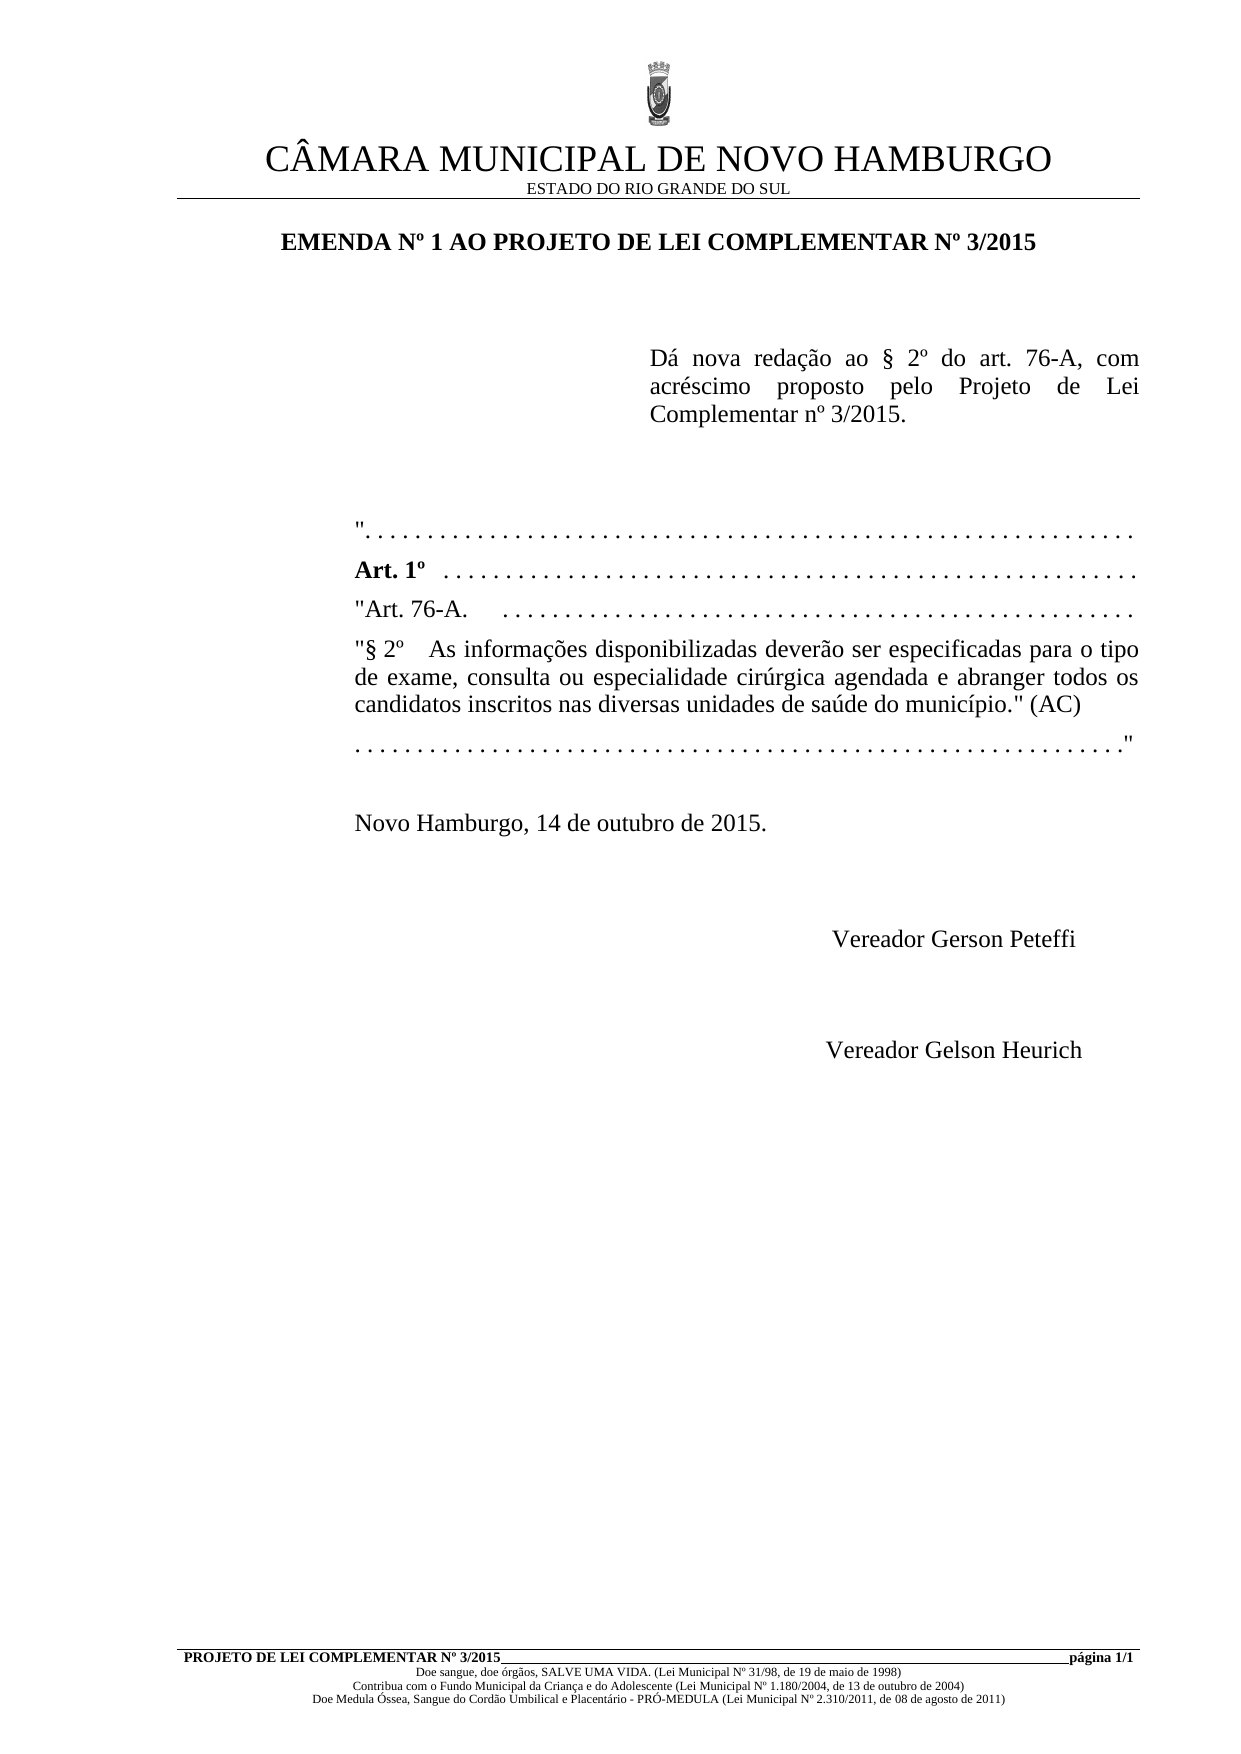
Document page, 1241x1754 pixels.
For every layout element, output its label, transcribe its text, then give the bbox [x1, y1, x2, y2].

text Art. 1º . . . . . . . . . . . . . . . . . . . . . . . . . . . . . . . . . . . . . . . . . . . . . . . . . . . . . . . . [177, 556, 1140, 584]
text . . . . . . . . . . . . . . . . . . . . . . . . . . . . . . . . . . . . . . . . . . . . . . . . . . . . . . . . . . . . . ." [177, 730, 1140, 758]
text "§ 2º As informações disponibilizadas deverão ser especificadas para o tipo de exame, consulta ou especialidade cirúrgica agendada e abranger todos os candidatos inscritos nas diversas unidades de saúde do município." (AC) [354, 635, 1140, 718]
text EMENDA Nº 1 AO PROJETO DE LEI COMPLEMENTAR Nº 3/2015 [177, 228, 1140, 256]
text Vereador Gelson Heurich [768, 1036, 1140, 1064]
text Vereador Gerson Peteffi [768, 926, 1140, 953]
text Novo Hamburgo, 14 de outubro de 2015. [177, 809, 1140, 837]
text Dá nova redação ao § 2º do art. 76-A, com acréscimo proposto pelo Projeto de Lei Complementar nº 3/2015. [649, 344, 1140, 428]
text "Art. 76-A. . . . . . . . . . . . . . . . . . . . . . . . . . . . . . . . . . . . . . . . . . . . . . . . . . . . [354, 596, 1140, 623]
text ". . . . . . . . . . . . . . . . . . . . . . . . . . . . . . . . . . . . . . . . . . . . . . . . . . . . . . . . . . . . . . [177, 516, 1140, 544]
